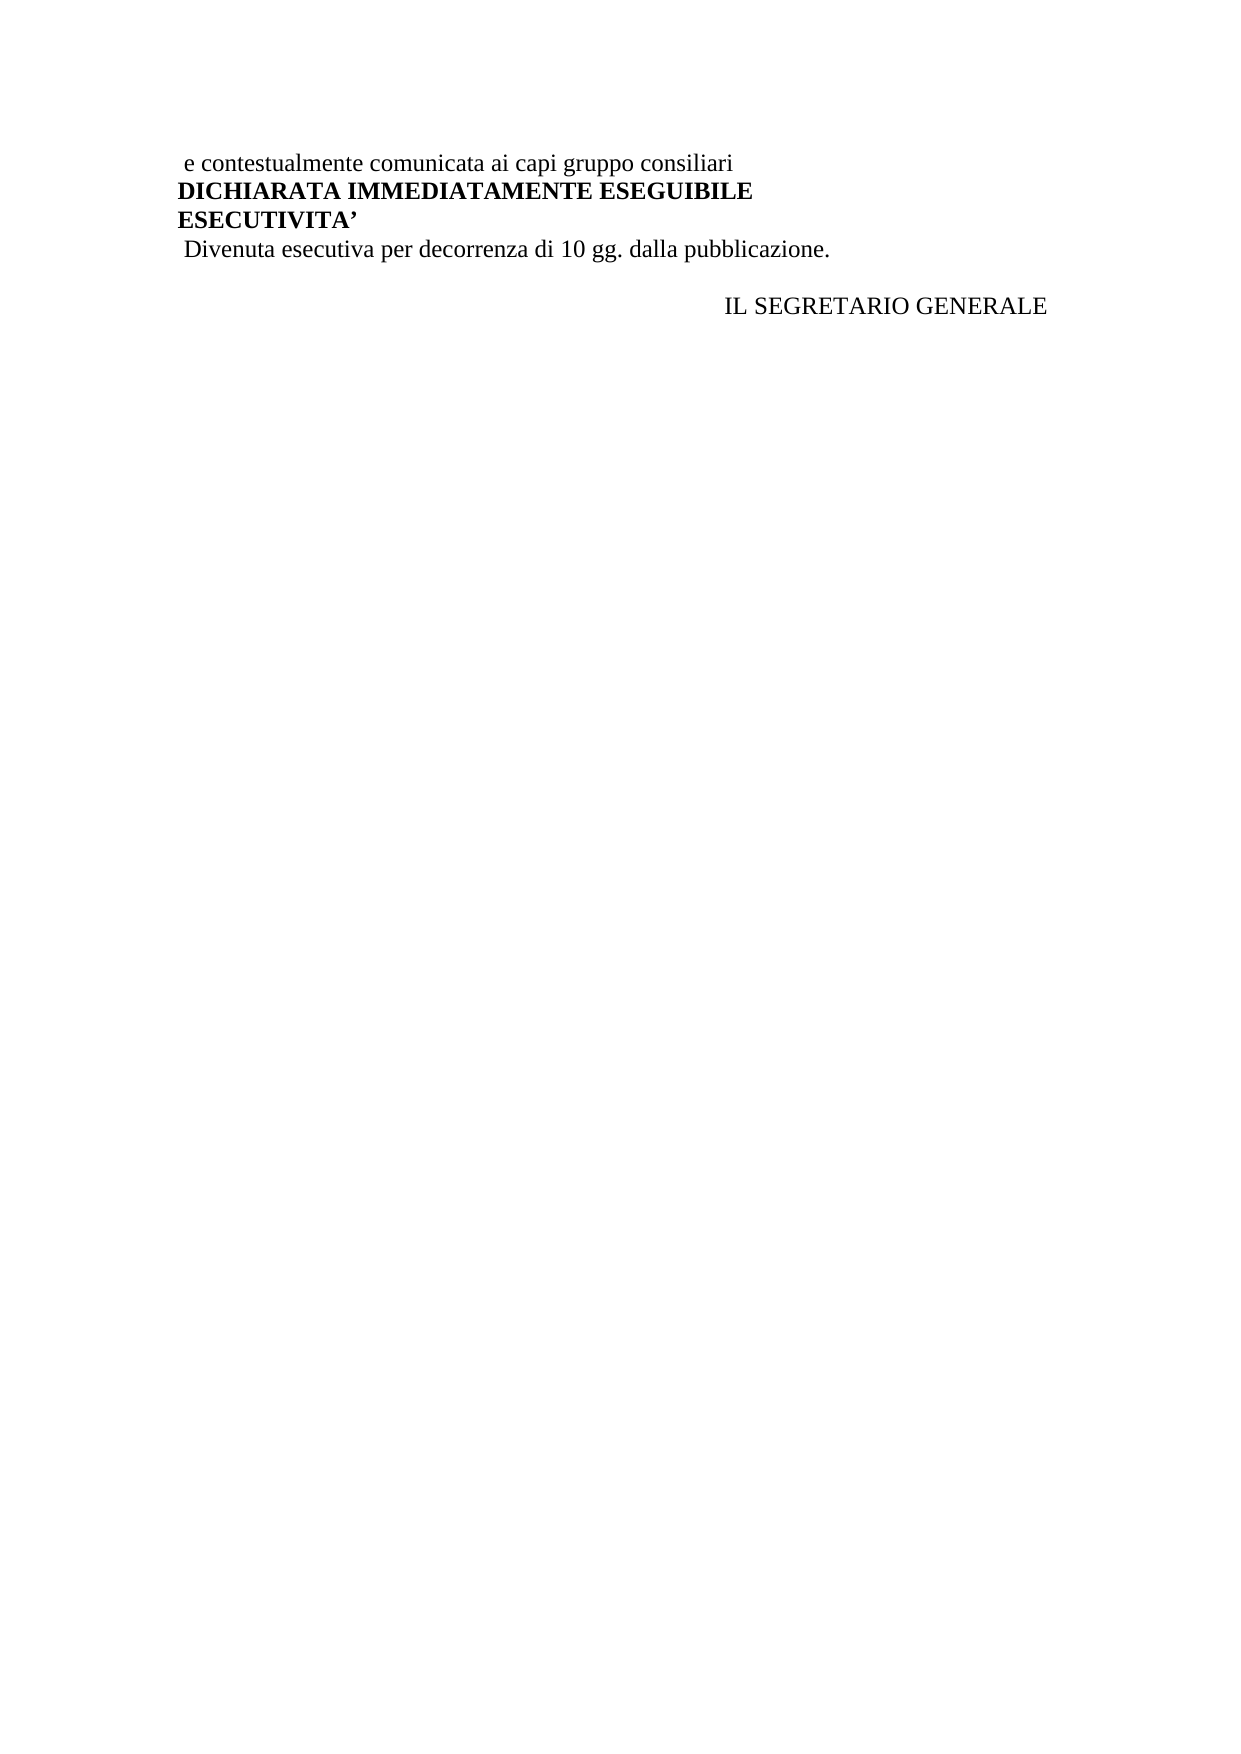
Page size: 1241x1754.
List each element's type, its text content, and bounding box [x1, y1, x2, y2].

text DICHIARATA IMMEDIATAMENTE ESEGUIBILE [118, 176, 1122, 205]
text ESECUTIVITA’ [118, 205, 1122, 234]
text Divenuta esecutiva per decorrenza di 10 gg. dalla pubblicazione. [118, 234, 1122, 263]
text e contestualmente comunicata ai capi gruppo consiliari [118, 148, 1122, 176]
text IL SEGRETARIO GENERALE [118, 291, 1122, 320]
